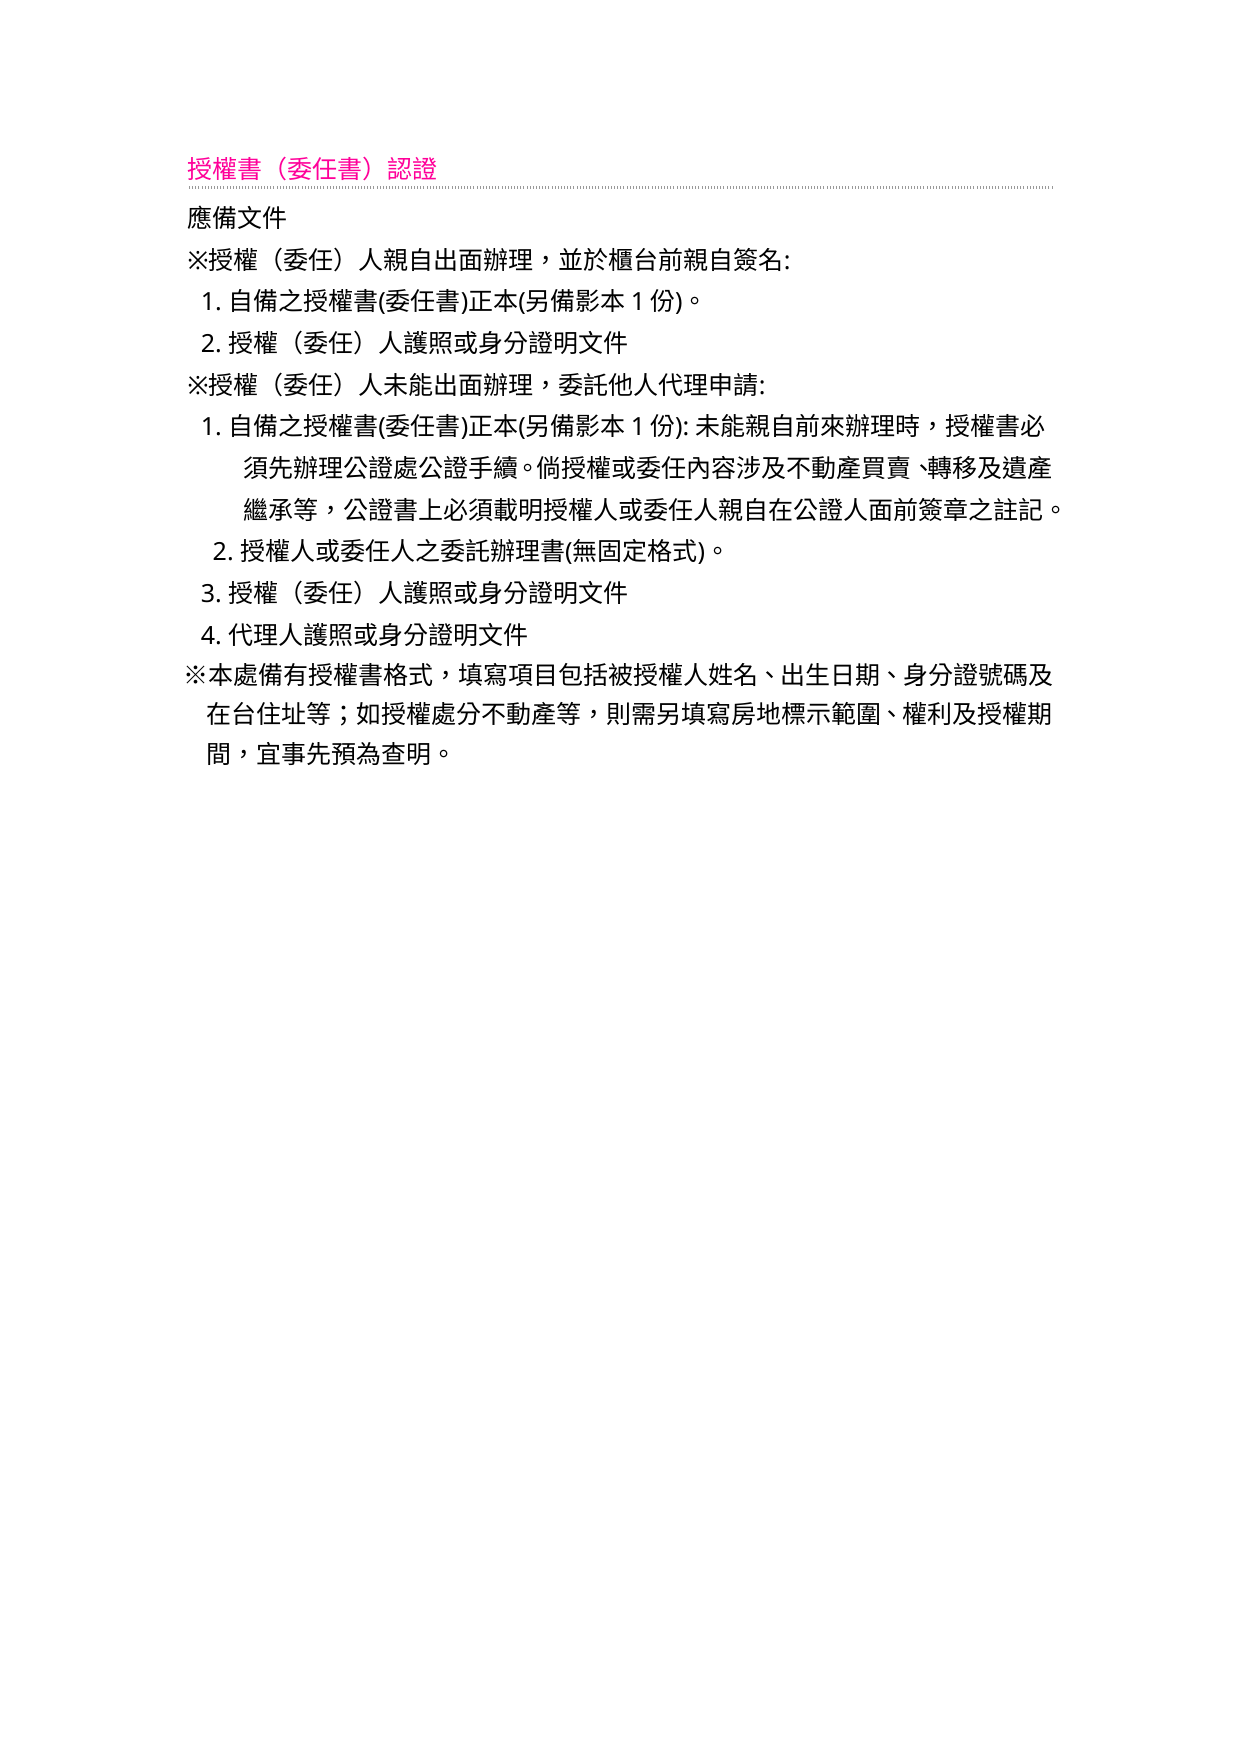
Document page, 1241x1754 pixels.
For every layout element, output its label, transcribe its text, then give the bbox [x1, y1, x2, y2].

text 2. 授權（委任）人護照或身分證明文件 [187, 319, 1053, 361]
text ※授權（委任）人未能出面辦理，委託他人代理申請: [187, 361, 1053, 402]
text 2. 授權人或委任人之委託辦理書(無固定格式)。 [187, 527, 1053, 569]
subtitle 授權書（委任書）認證 [187, 150, 1053, 189]
text 4. 代理人護照或身分證明文件 [187, 611, 1053, 652]
text ※本處備有授權書格式，填寫項目包括被授權人姓名、出生日期、身分證號碼及在台住址等；如授權處分不動產等，則需另填寫房地標示範圍、權利及授權期間，宜事先預為查明。 [158, 652, 1053, 771]
text 1. 自備之授權書(委任書)正本(另備影本1份): 未能親自前來辦理時，授權書必須先辦理公證處公證手續。倘授權或委任內容涉及不動產買賣、轉移及遺產繼承等，公證書上必須載明授權人或委任人親自在公證人面前簽章之註記。 [187, 402, 1053, 527]
text 應備文件 [187, 194, 1053, 236]
text 3. 授權（委任）人護照或身分證明文件 [187, 569, 1053, 611]
text 1. 自備之授權書(委任書)正本(另備影本1份)。 [187, 277, 1053, 319]
text ※授權（委任）人親自出面辦理，並於櫃台前親自簽名: [187, 236, 1053, 277]
